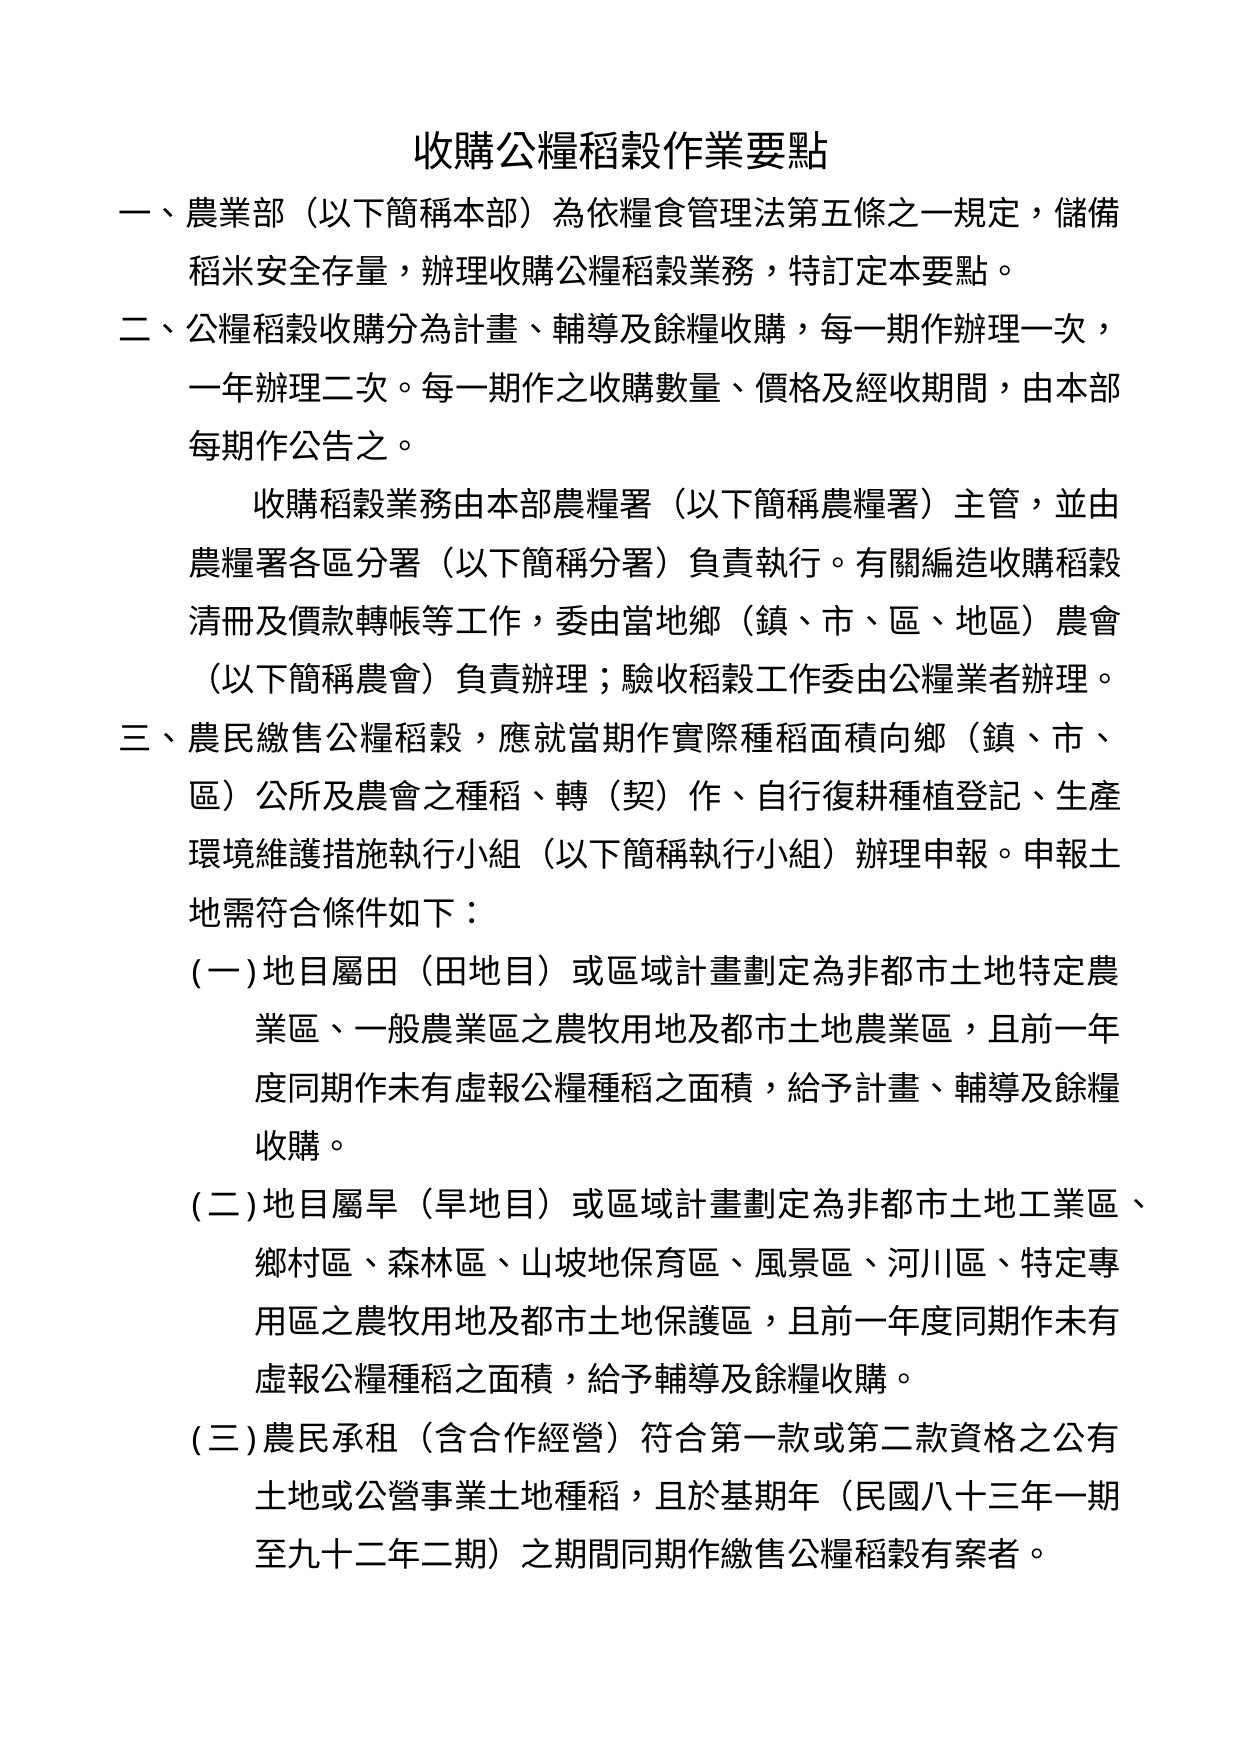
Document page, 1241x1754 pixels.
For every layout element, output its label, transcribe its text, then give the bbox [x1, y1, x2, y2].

text 一、農業部（以下簡稱本部）為依糧食管理法第五條之一規定，儲備稻米安全存量，辦理收購公糧稻穀業務，特訂定本要點。 [118, 178, 1122, 295]
text (三)農民承租（含合作經營）符合第一款或第二款資格之公有土地或公營事業土地種稻，且於基期年（民國八十三年一期至九十二年二期）之期間同期作繳售公糧稻穀有案者。 [186, 1403, 1122, 1578]
text 收購稻穀業務由本部農糧署（以下簡稱農糧署）主管，並由農糧署各區分署（以下簡稱分署）負責執行。有關編造收購稻穀清冊及價款轉帳等工作，委由當地鄉（鎮、市、區、地區）農會（以下簡稱農會）負責辦理；驗收稻穀工作委由公糧業者辦理。 [118, 470, 1122, 703]
text 三、農民繳售公糧稻穀，應就當期作實際種稻面積向鄉（鎮、市、區）公所及農會之種稻、轉（契）作、自行復耕種植登記、生產環境維護措施執行小組（以下簡稱執行小組）辦理申報。申報土地需符合條件如下： [118, 703, 1122, 937]
text (二)地目屬旱（旱地目）或區域計畫劃定為非都市土地工業區、鄉村區、森林區、山坡地保育區、風景區、河川區、特定專用區之農牧用地及都市土地保護區，且前一年度同期作未有虛報公糧種稻之面積，給予輔導及餘糧收購。 [186, 1170, 1122, 1403]
text 二、公糧稻穀收購分為計畫、輔導及餘糧收購，每一期作辦理一次，一年辦理二次。每一期作之收購數量、價格及經收期間，由本部每期作公告之。 [118, 295, 1122, 470]
text 收購公糧稻穀作業要點 [118, 118, 1122, 178]
text (一)地目屬田（田地目）或區域計畫劃定為非都市土地特定農業區、一般農業區之農牧用地及都市土地農業區，且前一年度同期作未有虛報公糧種稻之面積，給予計畫、輔導及餘糧收購。 [186, 937, 1122, 1170]
